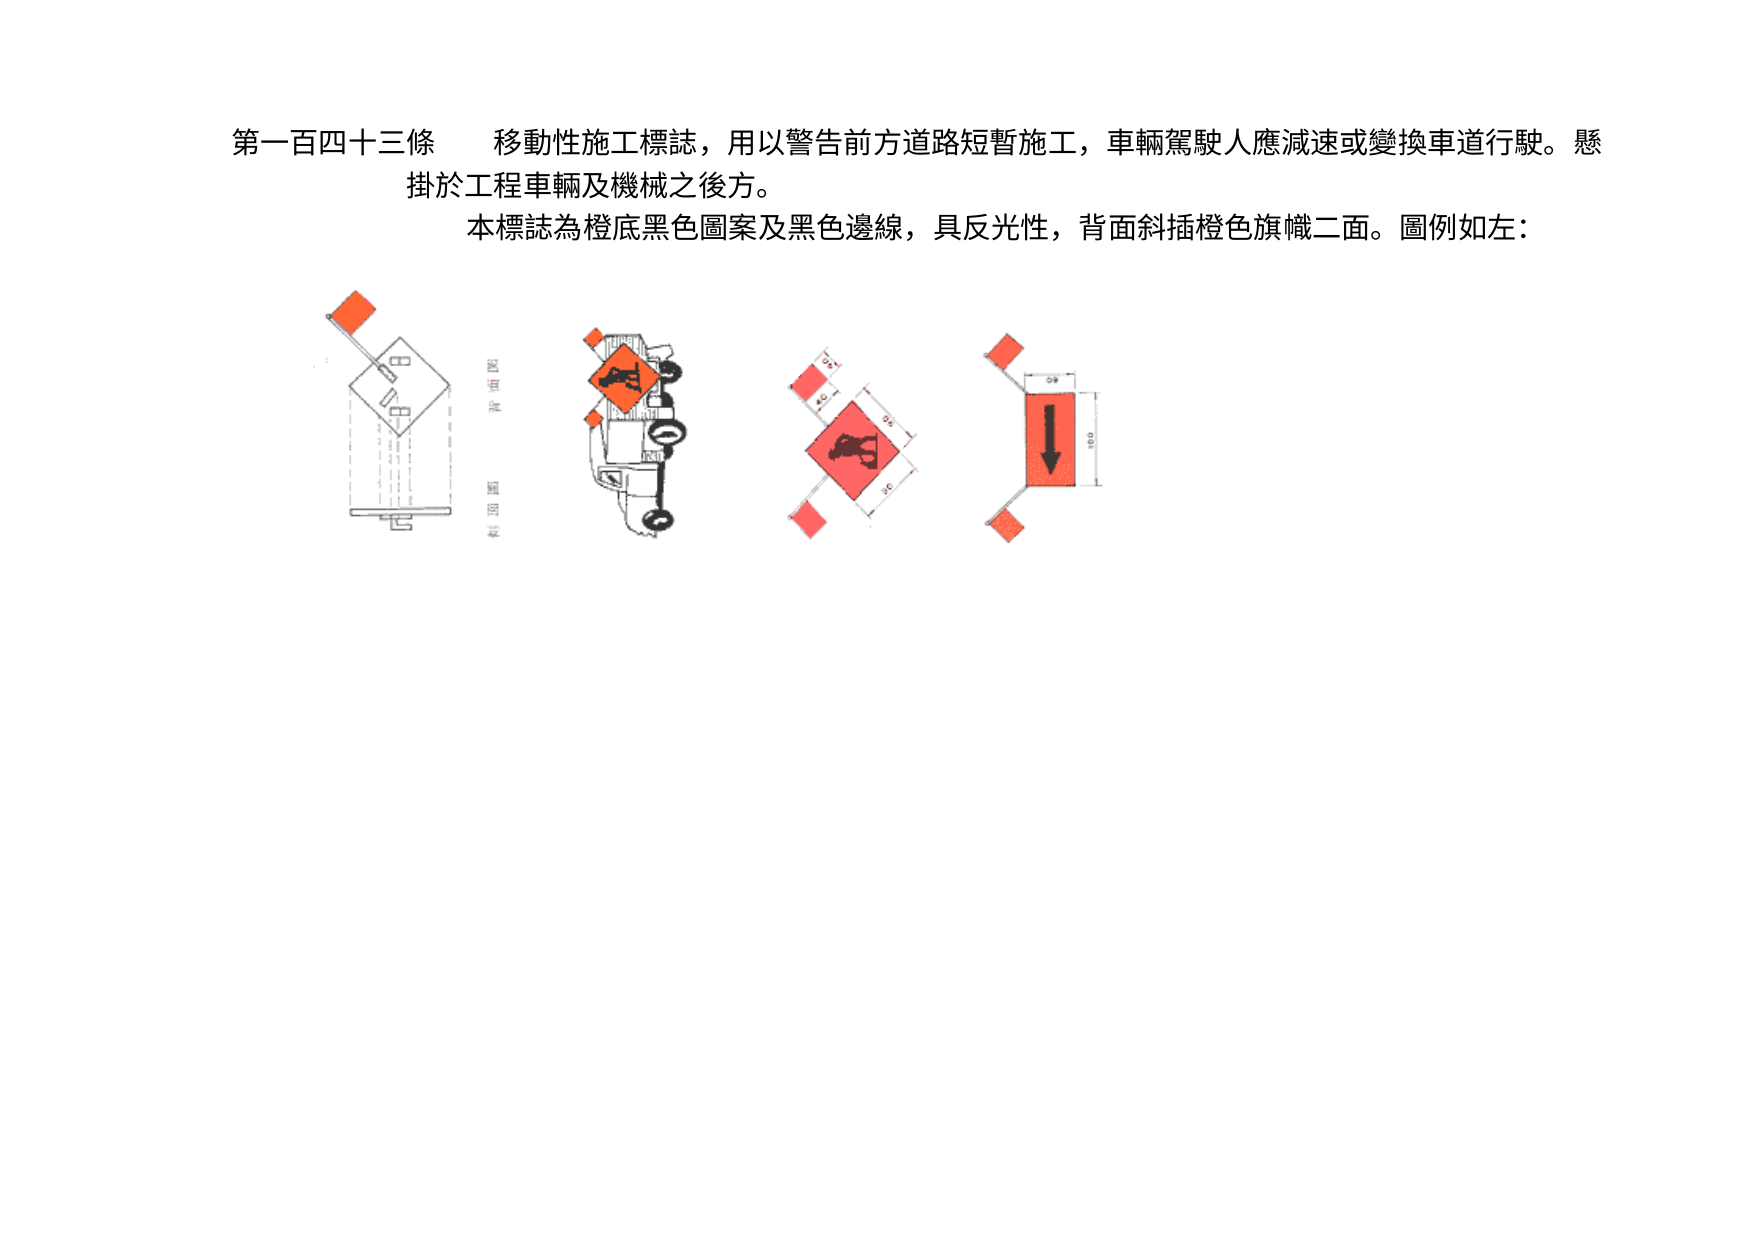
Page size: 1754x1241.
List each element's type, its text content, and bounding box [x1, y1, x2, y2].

picture [555, 310, 730, 548]
text 第一百四十三條 移動性施工標誌，用以警告前方道路短暫施工，車輛駕駛人應減速或變換車道行駛。懸掛於工程車輛及機械之後方。 [231, 120, 1604, 204]
picture [772, 331, 925, 548]
text 本標誌為橙底黑色圖案及黑色邊線，具反光性，背面斜插橙色旗幟二面。圖例如左： [231, 204, 1604, 247]
picture [312, 286, 527, 548]
picture [968, 331, 1112, 548]
